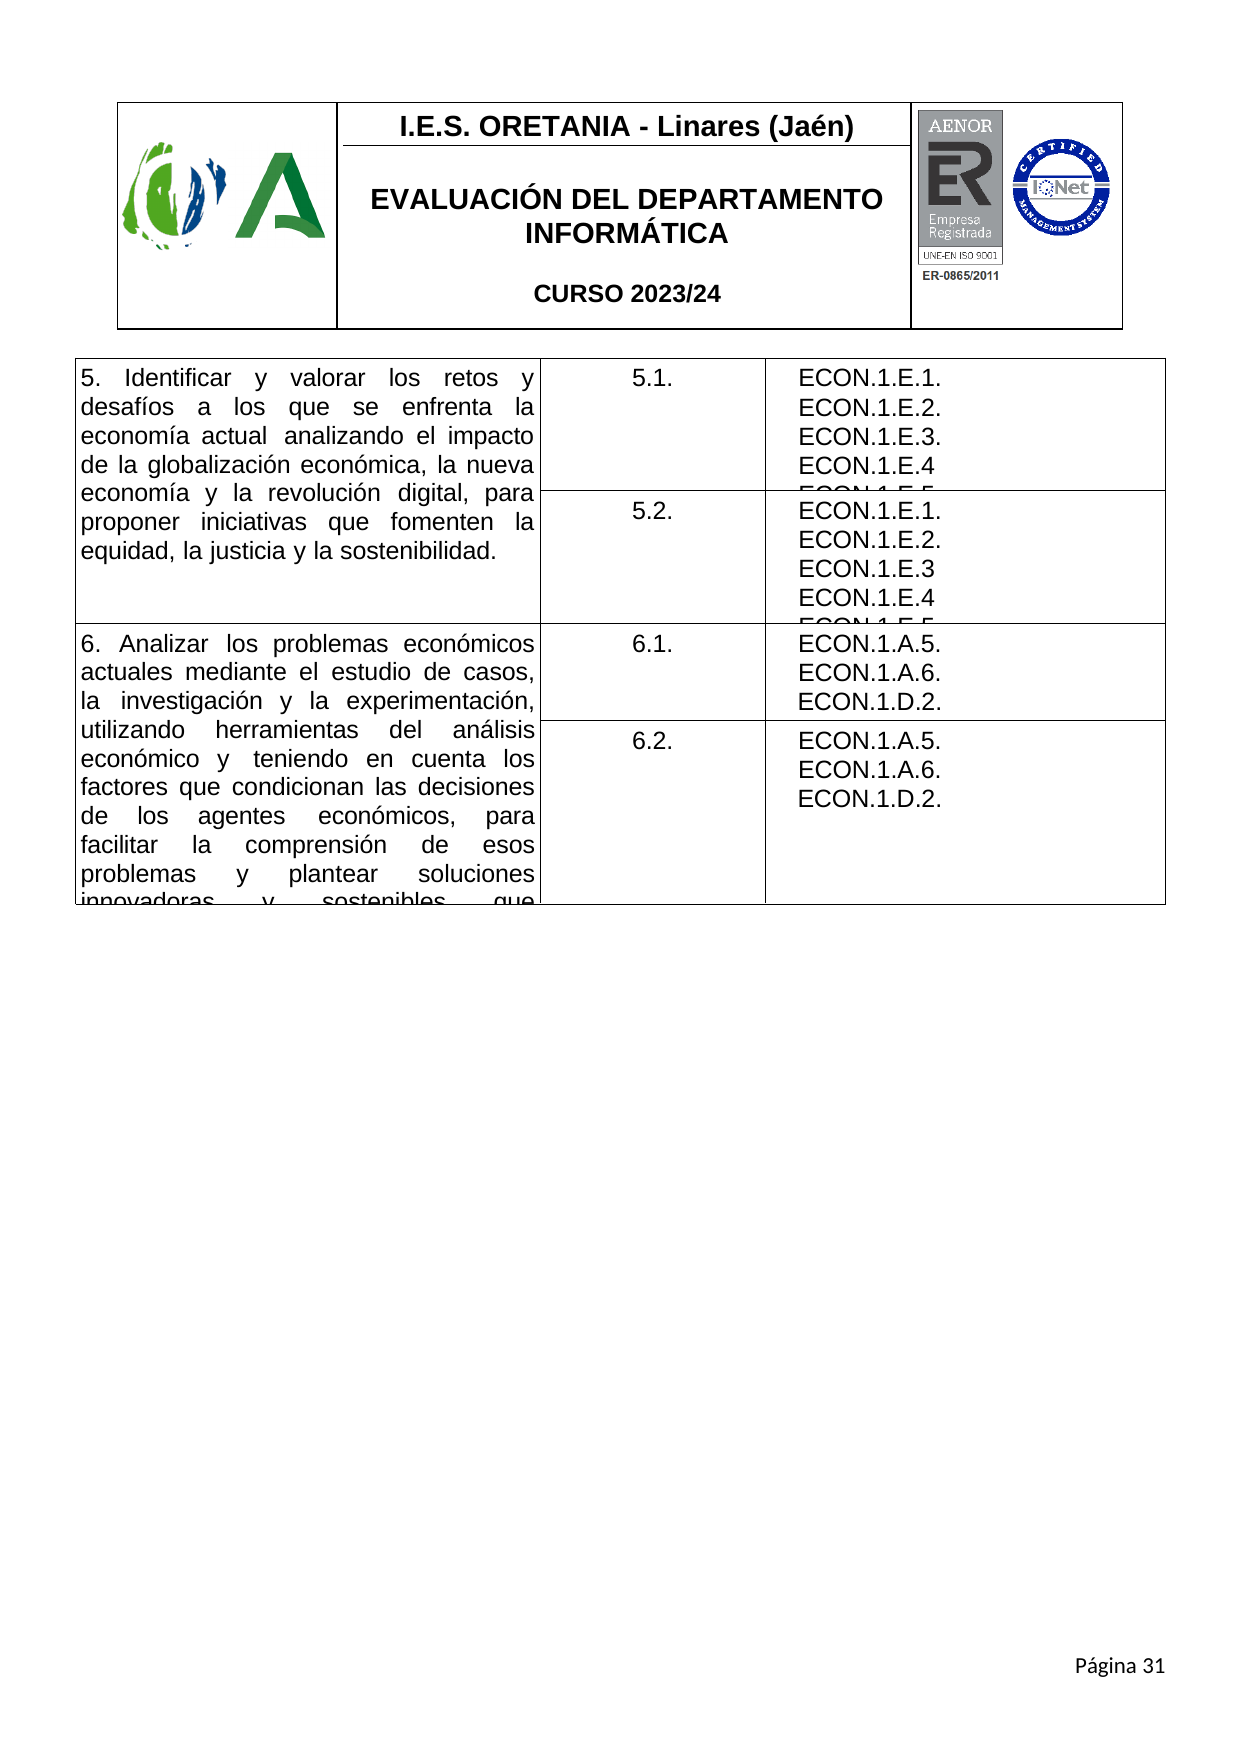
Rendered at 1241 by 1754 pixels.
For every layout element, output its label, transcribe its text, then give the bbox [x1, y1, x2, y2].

table_cell ECON.1.E.1. ECON.1.E.2. ECON.1.E.3. ECON.1.E.4 ECON.1.E.5 [766, 359, 1165, 490]
table_cell 6.2. [541, 721, 765, 903]
picture [120, 142, 333, 251]
table_cell 6.1. [541, 624, 765, 720]
table_cell 5.1. [541, 359, 765, 490]
table_cell ECON.1.A.5. ECON.1.A.6. ECON.1.D.2. [766, 624, 1165, 720]
table_cell 6. Analizar los problemas económicos actuales mediante el estudio de casos, la investigación y la experimentación, utilizando herramientas del análisis económico y teniendo en cuenta los factores que condicionan las decisiones de los agentes económicos, para facilitar la comprensión de esos problemas y plantear soluciones innovadoras y sostenibles que respondan a necesidades individuales y colectivas. [76, 624, 540, 903]
table_cell 5. Identificar y valorar los retos y desafíos a los que se enfrenta la economía actual analizando el impacto de la globalización económica, la nueva economía y la revolución digital, para proponer iniciativas que fomenten la equidad, la justicia y la sostenibilidad. [76, 359, 540, 623]
table_cell 5.2. [541, 491, 765, 623]
table_cell ECON.1.A.5. ECON.1.A.6. ECON.1.D.2. [766, 721, 1165, 903]
table_cell ECON.1.E.1. ECON.1.E.2. ECON.1.E.3 ECON.1.E.4 ECON.1.E.5 [766, 491, 1165, 623]
picture [916, 109, 1111, 286]
